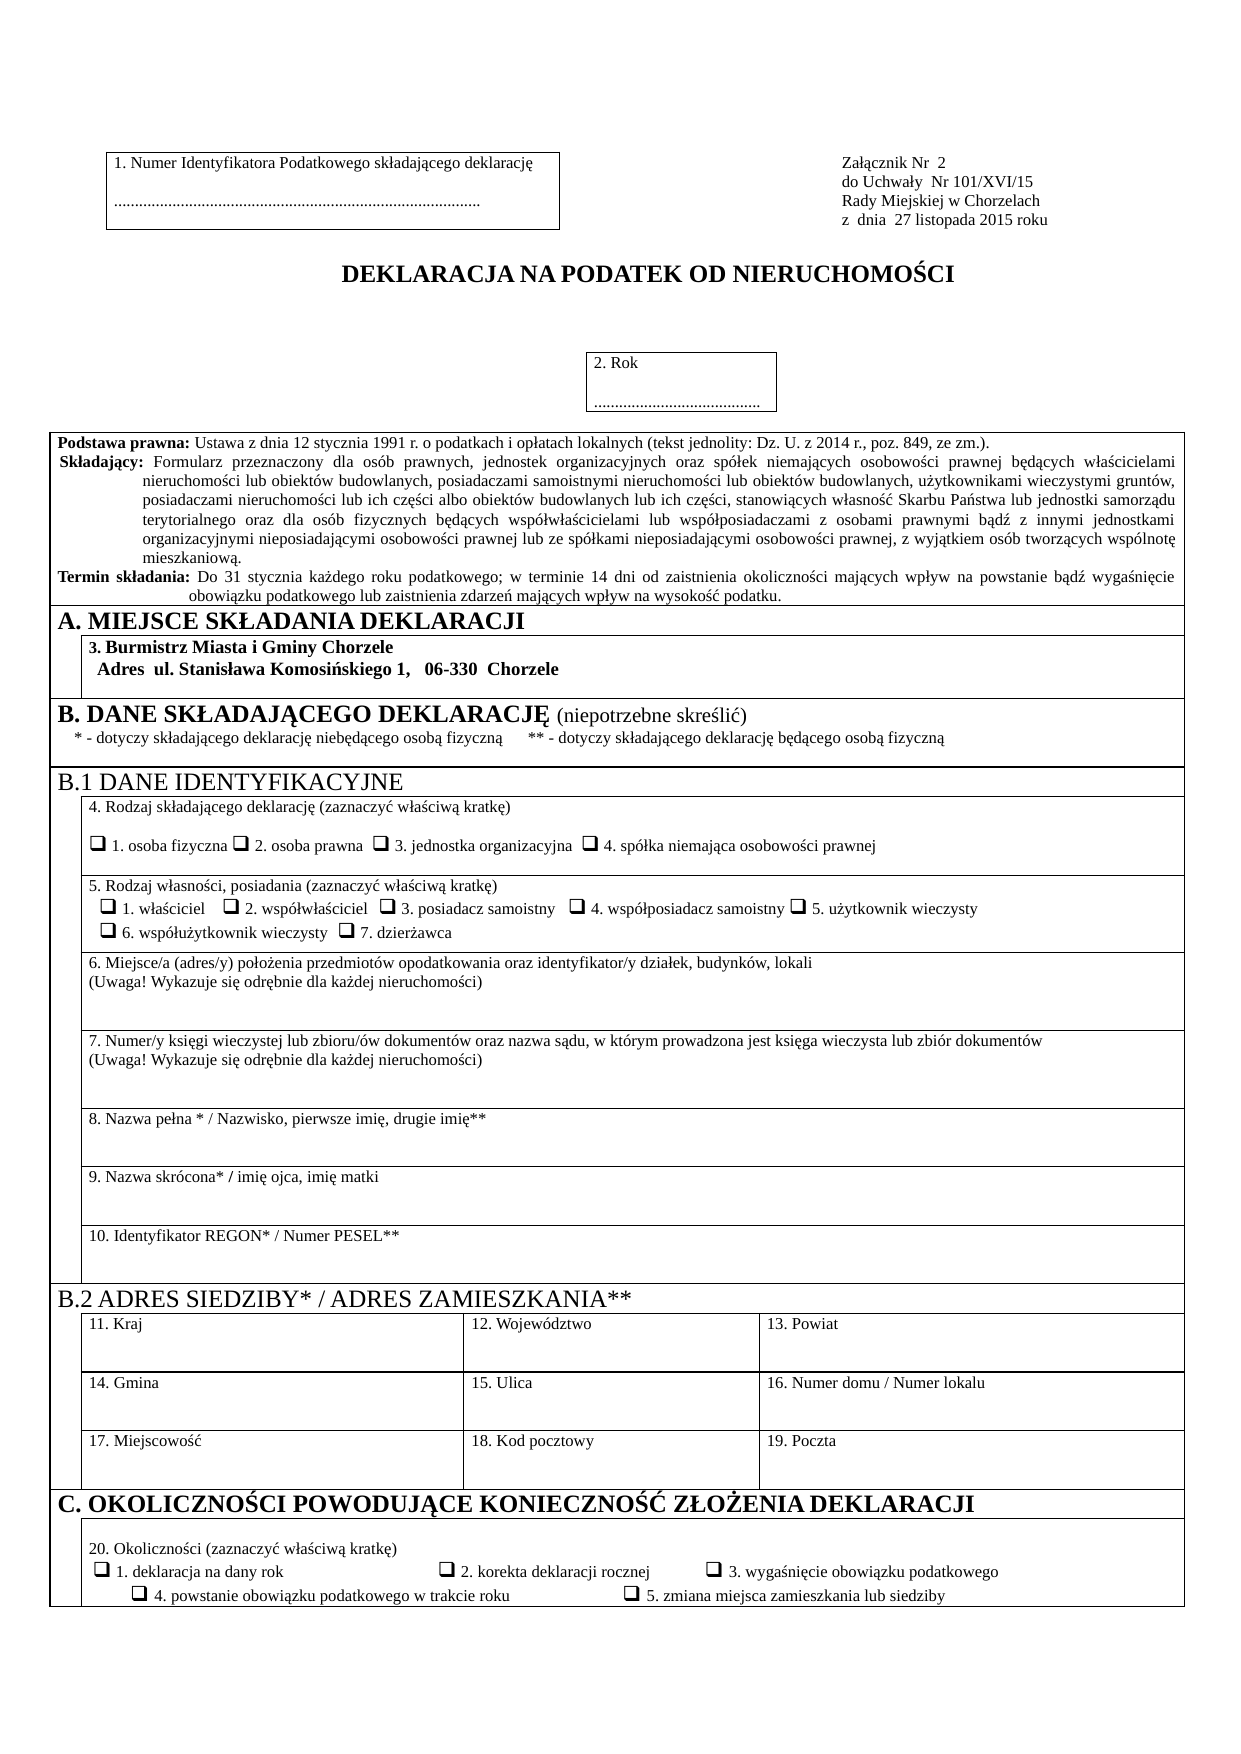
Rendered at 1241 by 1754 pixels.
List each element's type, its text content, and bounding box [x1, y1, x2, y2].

table_cell B.2 ADRES SIEDZIBY* / ADRES ZAMIESZKANIA** [51, 1284, 1184, 1313]
table_cell [51, 875, 81, 952]
table_cell [51, 1030, 81, 1107]
table_cell [51, 1313, 81, 1371]
table_cell 16. Numer domu / Numer lokalu [760, 1373, 1184, 1430]
table_cell [51, 1371, 81, 1430]
table_cell 13. Powiat [760, 1314, 1184, 1371]
table_cell B.1 DANE IDENTYFIKACYJNE [51, 768, 1184, 796]
table_cell B. DANE SKŁADAJĄCEGO DEKLARACJĘ (niepotrzebne skreślić) * - dotyczy składającego deklarację niebędącego osobą fizyczną ** - dotyczy składającego deklarację będącego osobą fizyczną [51, 699, 1184, 766]
table_cell [51, 796, 81, 875]
table_header [538, 352, 586, 411]
table_cell [51, 952, 81, 1030]
table_cell [51, 1430, 81, 1488]
table_cell 7. Numer/y księgi wieczystej lub zbioru/ów dokumentów oraz nazwa sądu, w którym prowadzona jest księga wieczysta lub zbiór dokumentów (Uwaga! Wykazuje się odrębnie dla każdej nieruchomości) [82, 1031, 1184, 1107]
table_header 2. Rok ........................................ [587, 353, 776, 411]
table_cell [51, 1166, 81, 1224]
table_cell 11. Kraj [82, 1314, 463, 1371]
table_cell 19. Poczta [760, 1431, 1184, 1488]
table_cell 5. Rodzaj własności, posiadania (zaznaczyć właściwą kratkę) q 1. właściciel q 2. współwłaściciel q 3. posiadacz samoistny q 4. współposiadacz samoistny q 5. użytkownik wieczysty q 6. współużytkownik wieczysty q 7. dzierżawca [82, 876, 1184, 952]
table_cell 17. Miejscowość [82, 1431, 463, 1488]
table_cell 14. Gmina [82, 1373, 463, 1430]
table_cell C. OKOLICZNOŚCI POWODUJĄCE KONIECZNOŚĆ ZŁOŻENIA DEKLARACJI [51, 1490, 1184, 1518]
text DEKLARACJA NA PODATEK OD NIERUCHOMOŚCI [118, 259, 1122, 288]
table_cell 10. Identyfikator REGON* / Numer PESEL** [82, 1226, 1184, 1283]
table_header Podstawa prawna: Ustawa z dnia 12 stycznia 1991 r. o podatkach i opłatach lokalnych (tekst jednolity: Dz. U. z 2014 r., poz. 849, ze zm.). Składający: Formularz przeznaczony dla osób prawnych, jednostek organizacyjnych oraz spółek niemających osobowości prawnej będących właścicielami nieruchomości lub obiektów budowlanych, posiadaczami samoistnymi nieruchomości lub obiektów budowlanych, użytkownikami wieczystymi gruntów, posiadaczami nieruchomości lub ich części albo obiektów budowlanych lub ich części, stanowiących własność Skarbu Państwa lub jednostki samorządu terytorialnego oraz dla osób fizycznych będących współwłaścicielami lub współposiadaczami z osobami prawnymi bądź z innymi jednostkami organizacyjnymi nieposiadającymi osobowości prawnej lub ze spółkami nieposiadającymi osobowości prawnej, z wyjątkiem osób tworzących wspólnotę mieszkaniową. Termin składania: Do 31 stycznia każdego roku podatkowego; w terminie 14 dni od zaistnienia okoliczności mających wpływ na powstanie bądź wygaśnięcie obowiązku podatkowego lub zaistnienia zdarzeń mających wpływ na wysokość podatku. [51, 433, 1184, 605]
table_cell 4. Rodzaj składającego deklarację (zaznaczyć właściwą kratkę) q 1. osoba fizyczna q 2. osoba prawna q 3. jednostka organizacyjna q 4. spółka niemająca osobowości prawnej [82, 797, 1184, 875]
table_cell 3. Burmistrz Miasta i Gminy Chorzele Adres ul. Stanisława Komosińskiego 1, 06-330 Chorzele [82, 636, 1184, 698]
table_cell 6. Miejsce/a (adres/y) położenia przedmiotów opodatkowania oraz identyfikator/y działek, budynków, lokali (Uwaga! Wykazuje się odrębnie dla każdej nieruchomości) [82, 953, 1184, 1030]
table_cell [51, 1518, 81, 1606]
table_cell 20. Okoliczności (zaznaczyć właściwą kratkę) q 1. deklaracja na dany rok q 2. korekta deklaracji rocznej q 3. wygaśnięcie obowiązku podatkowego q 4. powstanie obowiązku podatkowego w trakcie roku q 5. zmiana miejsca zamieszkania lub siedziby [82, 1519, 1184, 1606]
table_cell 12. Województwo [464, 1314, 759, 1371]
table_header 1. Numer Identyfikatora Podatkowego składającego deklarację ........................................................................................ [107, 153, 559, 229]
table_cell 15. Ulica [464, 1373, 759, 1430]
table_header Załącznik Nr 2 do Uchwały Nr 101/XVI/15 Rady Miejskiej w Chorzelach z dnia 27 listopada 2015 roku [560, 152, 1117, 229]
table_cell 9. Nazwa skrócona* / imię ojca, imię matki [82, 1167, 1184, 1224]
table_cell [51, 1108, 81, 1166]
table_cell A. MIEJSCE SKŁADANIA DEKLARACJI [51, 606, 1184, 635]
table_cell [51, 1225, 81, 1283]
table_cell 8. Nazwa pełna * / Nazwisko, pierwsze imię, drugie imię** [82, 1109, 1184, 1166]
table_cell [51, 635, 81, 698]
table_cell 18. Kod pocztowy [464, 1431, 759, 1488]
